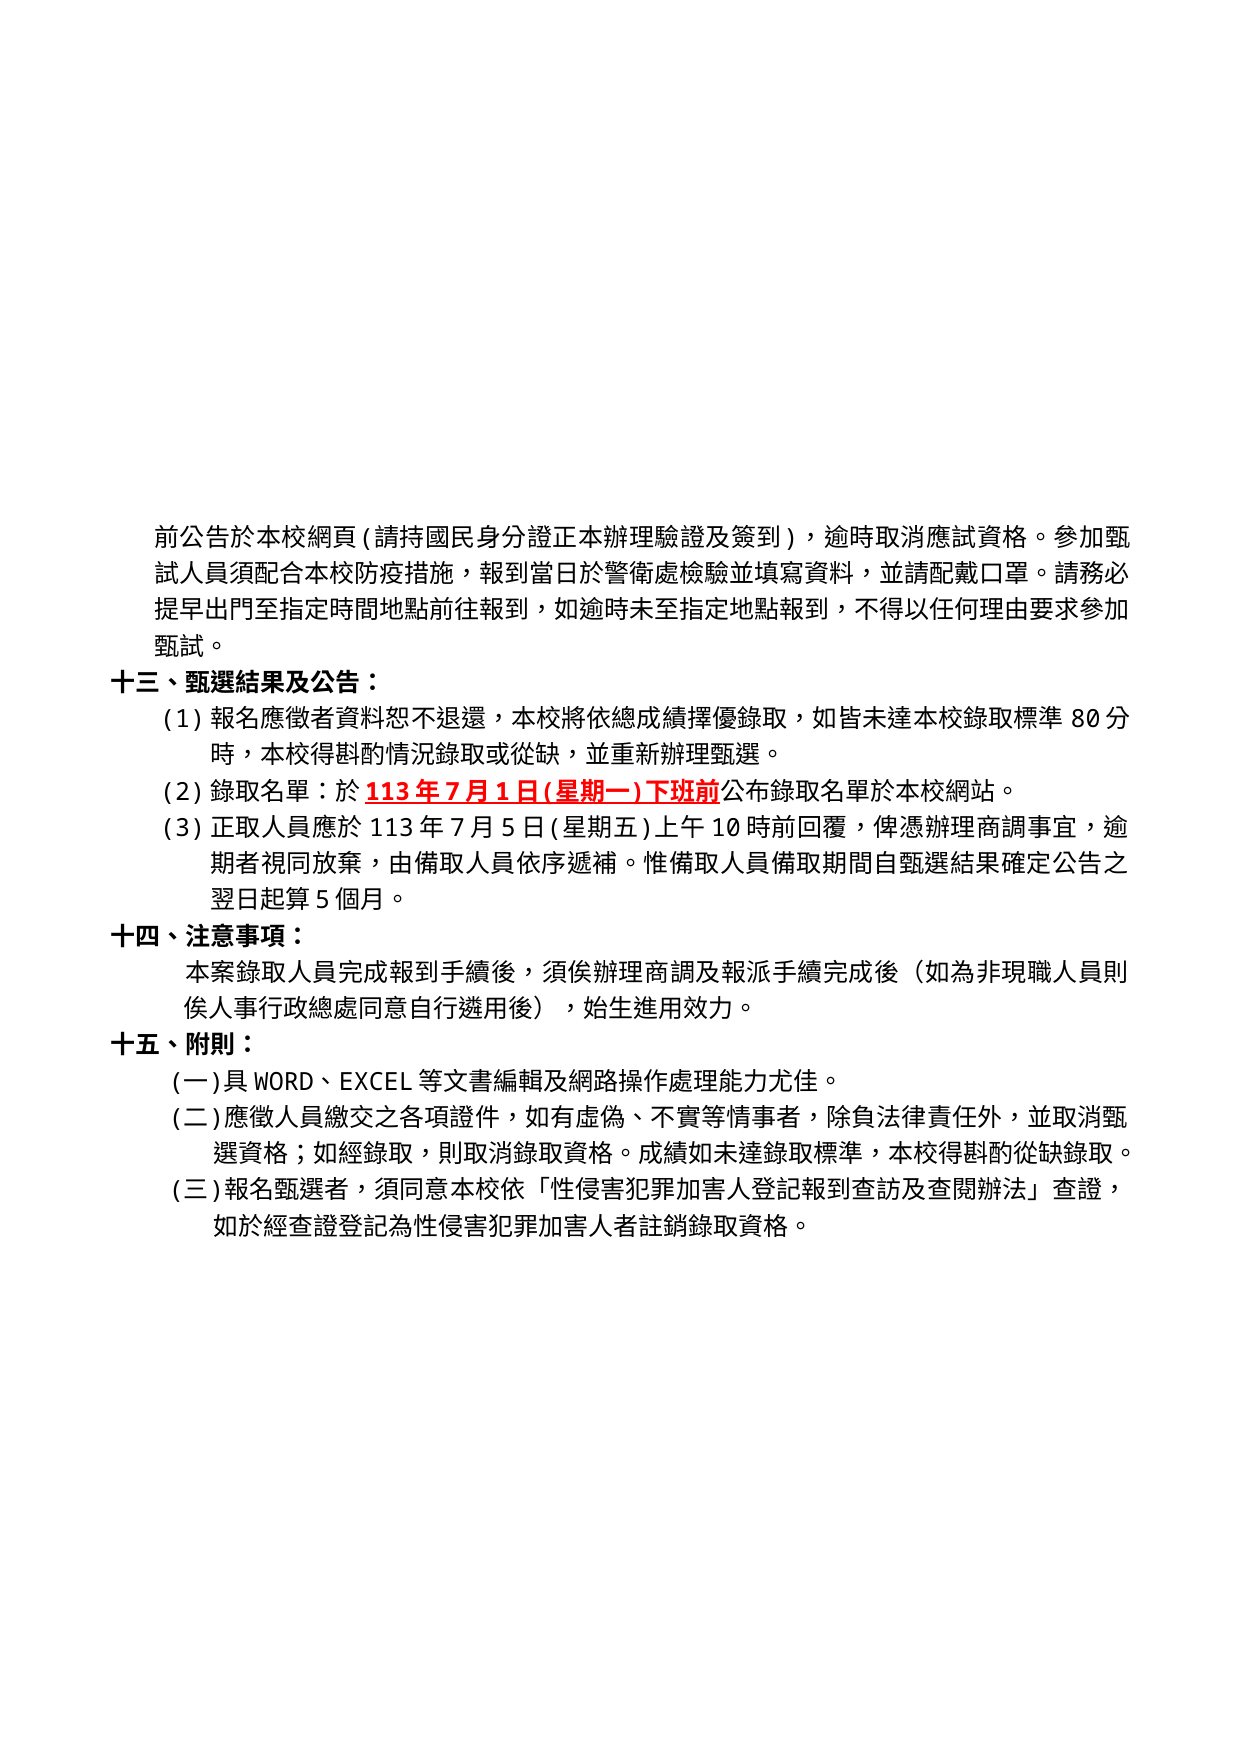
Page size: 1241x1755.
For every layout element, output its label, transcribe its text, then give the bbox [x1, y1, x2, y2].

list 錄取名單：於113年7月1日(星期一)下班前公布錄取名單於本校網站。 [160, 771, 1131, 807]
text 前公告於本校網頁(請持國民身分證正本辦理驗證及簽到)，逾時取消應試資格。參加甄試人員須配合本校防疫措施，報到當日於警衛處檢驗並填寫資料，並請配戴口罩。請務必提早出門至指定時間地點前往報到，如逾時未至指定地點報到，不得以任何理由要求參加甄試。 [110, 517, 1131, 662]
text (二)應徵人員繳交之各項證件，如有虛偽、不實等情事者，除負法律責任外，並取消甄選資格；如經錄取，則取消錄取資格。成績如未達錄取標準，本校得斟酌從缺錄取。 [169, 1097, 1131, 1170]
text 十三、甄選結果及公告： [110, 662, 1131, 698]
text 十四、注意事項： [110, 916, 1131, 952]
list 正取人員應於113年7月5日(星期五)上午10時前回覆，俾憑辦理商調事宜，逾期者視同放棄，由備取人員依序遞補。惟備取人員備取期間自甄選結果確定公告之翌日起算5個月。 [160, 807, 1131, 916]
list 報名應徵者資料恕不退還，本校將依總成績擇優錄取，如皆未達本校錄取標準80分時，本校得斟酌情況錄取或從缺，並重新辦理甄選。 [160, 698, 1131, 771]
text 十五、附則： [110, 1025, 1131, 1061]
text (三)報名甄選者，須同意本校依「性侵害犯罪加害人登記報到查訪及查閱辦法」查證，如於經查證登記為性侵害犯罪加害人者註銷錄取資格。 [169, 1170, 1131, 1242]
text 本案錄取人員完成報到手續後，須俟辦理商調及報派手續完成後（如為非現職人員則俟人事行政總處同意自行遴用後），始生進用效力。 [169, 952, 1131, 1025]
text (一)具WORD、EXCEL等文書編輯及網路操作處理能力尤佳。 [169, 1061, 1131, 1097]
